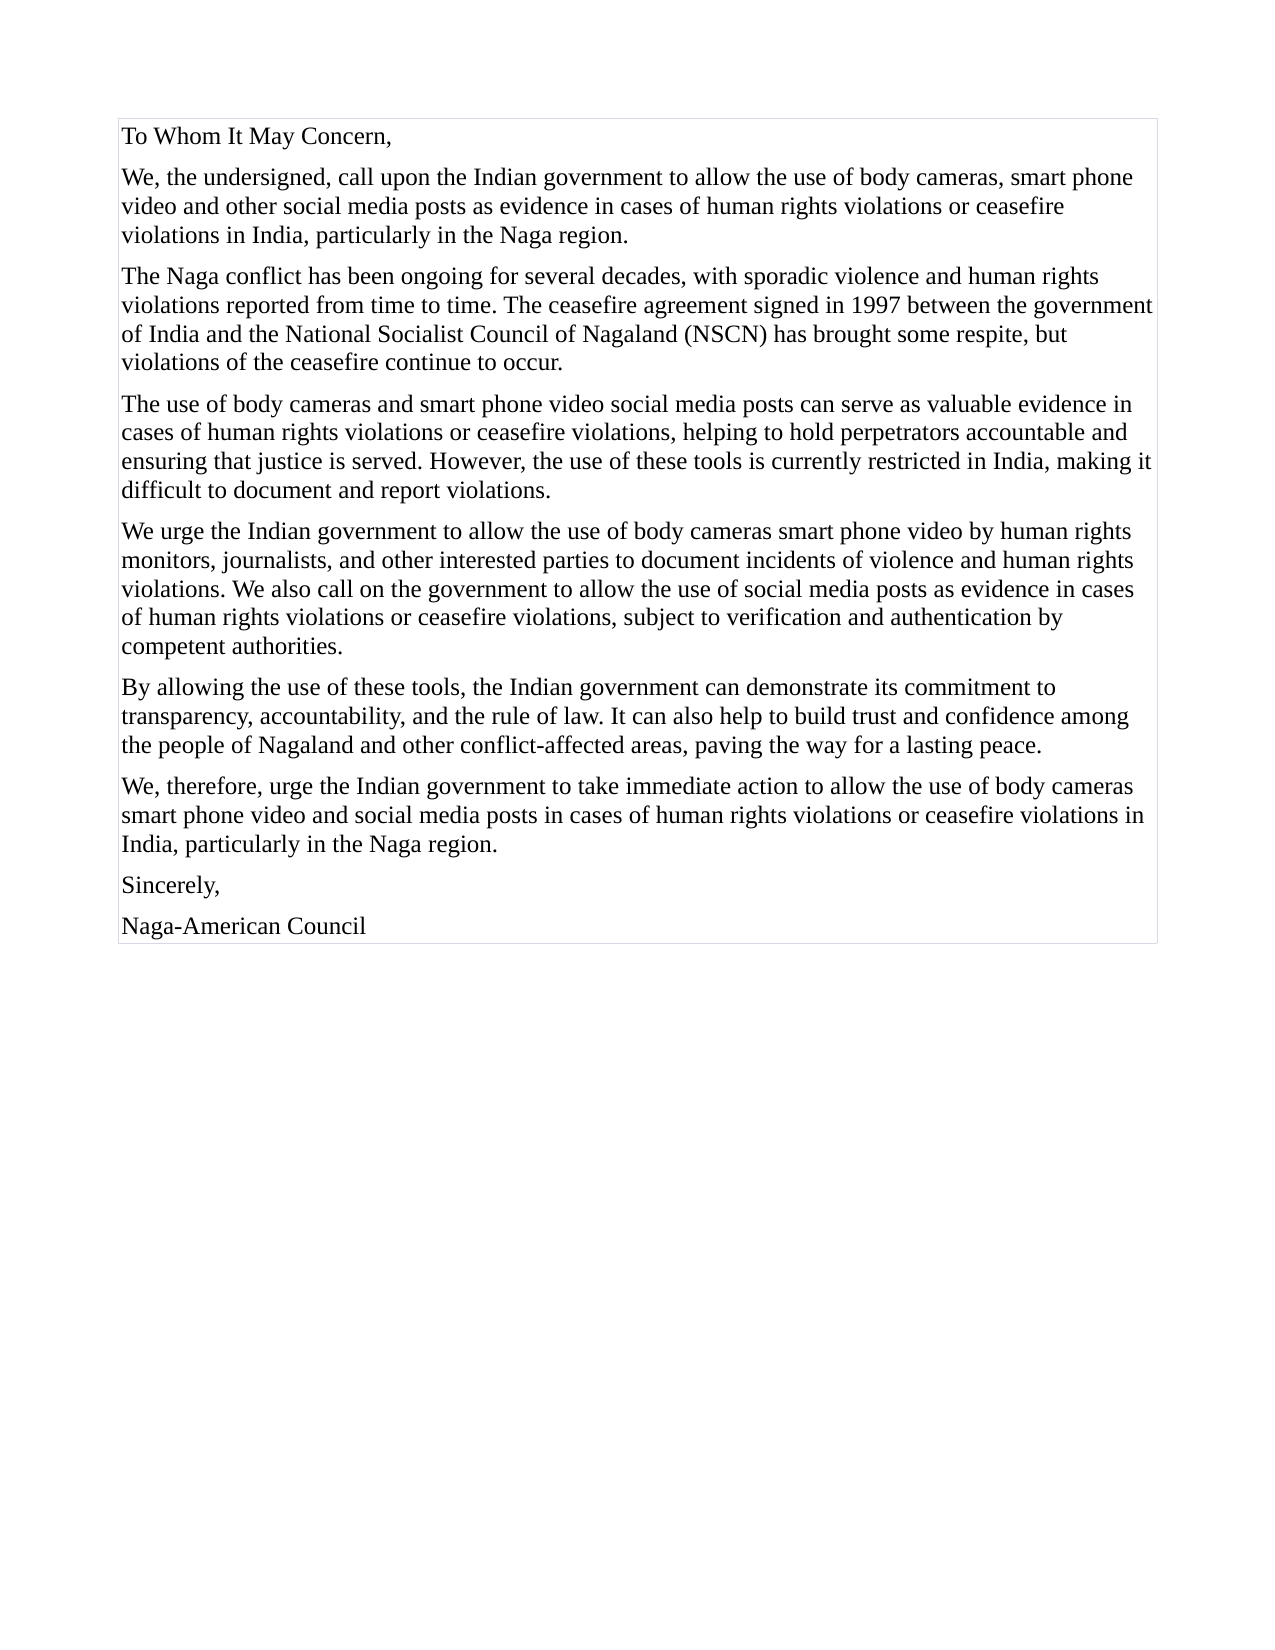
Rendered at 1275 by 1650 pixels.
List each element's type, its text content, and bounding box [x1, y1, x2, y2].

text We, therefore, urge the Indian government to take immediate action to allow the use of body cameras smart phone video and social media posts in cases of human rights violations or ceasefire violations in India, particularly in the Naga region. [119, 768, 1157, 857]
text We urge the Indian government to allow the use of body cameras smart phone video by human rights monitors, journalists, and other interested parties to document incidents of violence and human rights violations. We also call on the government to allow the use of social media posts as evidence in cases of human rights violations or ceasefire violations, subject to verification and authentication by competent authorities. [119, 513, 1157, 660]
text Naga-American Council [119, 908, 1157, 943]
text To Whom It May Concern, [119, 119, 1157, 150]
text The use of body cameras and smart phone video social media posts can serve as valuable evidence in cases of human rights violations or ceasefire violations, helping to hold perpetrators accountable and ensuring that justice is served. However, the use of these tools is currently restricted in India, making it difficult to document and report violations. [119, 386, 1157, 504]
text By allowing the use of these tools, the Indian government can demonstrate its commitment to transparency, accountability, and the rule of law. It can also help to build trust and confidence among the people of Nagaland and other conflict-affected areas, paving the way for a lasting peace. [119, 669, 1157, 759]
text Sincerely, [119, 867, 1157, 899]
text The Naga conflict has been ongoing for several decades, with sporadic violence and human rights violations reported from time to time. The ceasefire agreement signed in 1997 between the government of India and the National Socialist Council of Nagaland (NSCN) has brought some respite, but violations of the ceasefire continue to occur. [119, 258, 1157, 376]
text We, the undersigned, call upon the Indian government to allow the use of body cameras, smart phone video and other social media posts as evidence in cases of human rights violations or ceasefire violations in India, particularly in the Naga region. [119, 159, 1157, 249]
